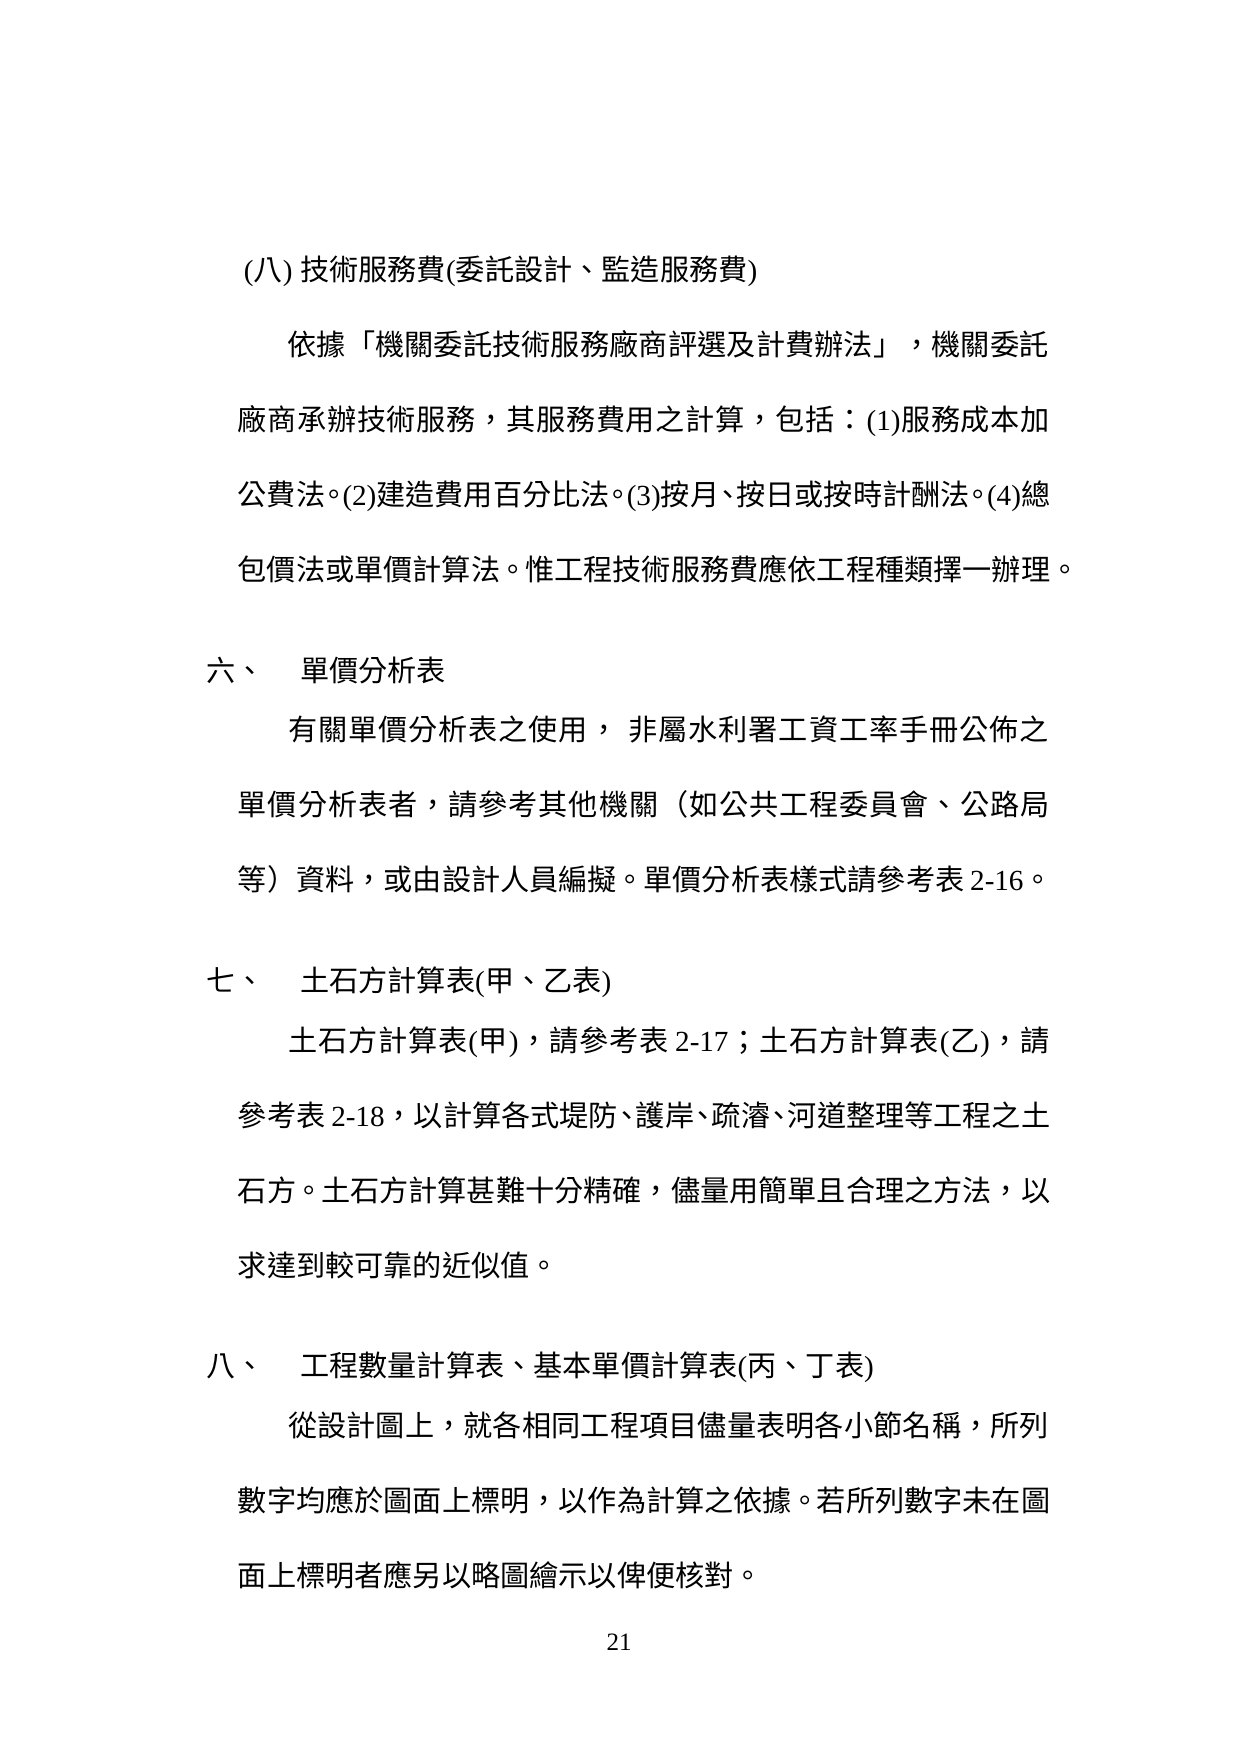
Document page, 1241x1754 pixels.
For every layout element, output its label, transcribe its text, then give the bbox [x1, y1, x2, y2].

text 從設計圖上，就各相同工程項目儘量表明各小節名稱，所列數字均應於圖面上標明，以作為計算之依據。若所列數字未在圖面上標明者應另以略圖繪示以俾便核對。 [238, 1386, 1050, 1611]
text 依據「機關委託技術服務廠商評選及計費辦法」，機關委託廠商承辦技術服務，其服務費用之計算，包括：(1)服務成本加公費法。(2)建造費用百分比法。(3)按月、按日或按時計酬法。(4)總包價法或單價計算法。惟工程技術服務費應依工程種類擇一辦理。 [237, 305, 1050, 605]
list 土石方計算表(甲、乙表) [206, 953, 1050, 1001]
list 單價分析表 [206, 643, 1050, 691]
text 土石方計算表(甲)，請參考表2-17；土石方計算表(乙)，請參考表2-18，以計算各式堤防、護岸、疏濬、河道整理等工程之土石方。土石方計算甚難十分精確，儘量用簡單且合理之方法，以求達到較可靠的近似值。 [238, 1001, 1050, 1301]
list 技術服務費(委託設計、監造服務費) [244, 230, 1050, 305]
text 有關單價分析表之使用， 非屬水利署工資工率手冊公佈之單價分析表者，請參考其他機關（如公共工程委員會、公路局等）資料，或由設計人員編擬。單價分析表樣式請參考表2-16。 [238, 691, 1050, 916]
list 工程數量計算表、基本單價計算表(丙、丁表) [206, 1338, 1050, 1386]
